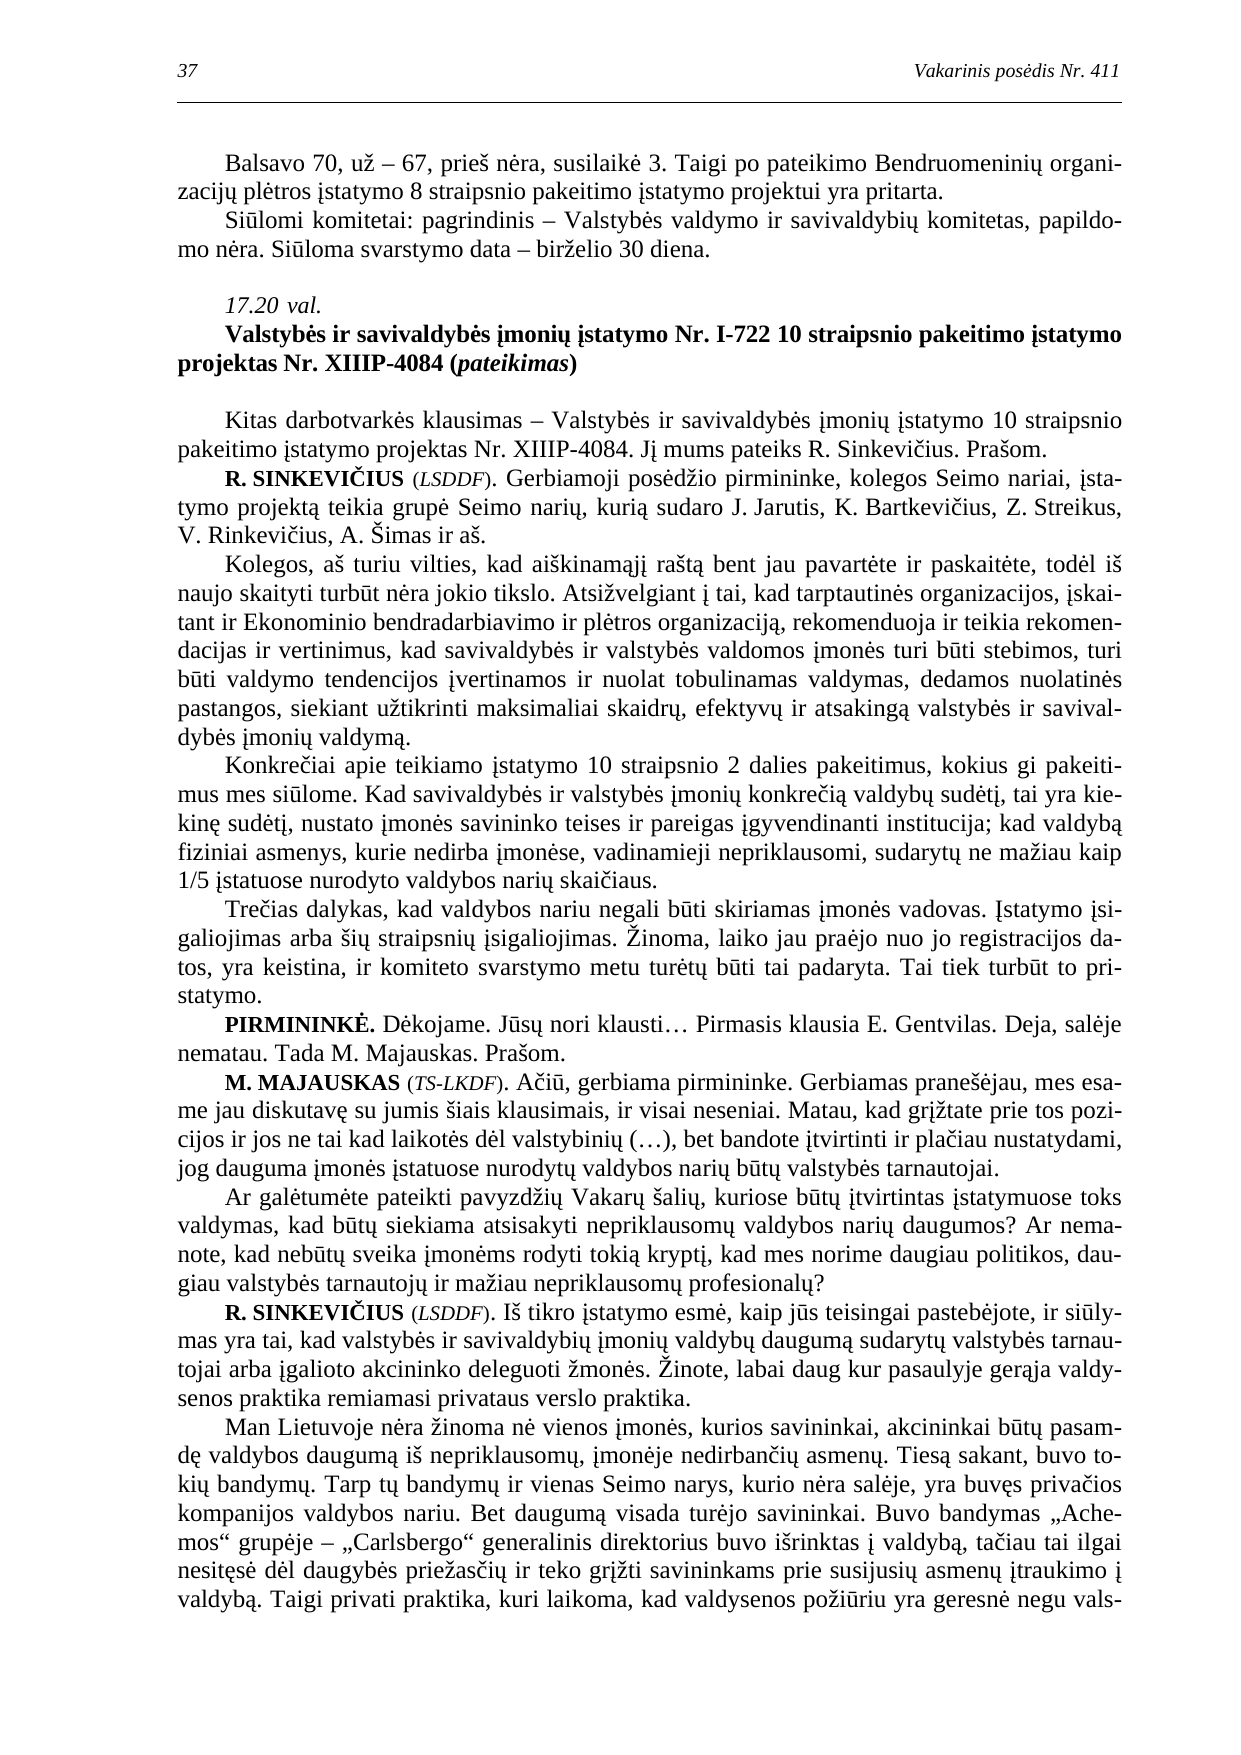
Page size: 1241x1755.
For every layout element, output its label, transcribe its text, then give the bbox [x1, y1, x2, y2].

text 17.20 val. [224, 291, 1122, 319]
text Tre­čias da­ly­kas, kad val­dy­bos na­riu ne­ga­li bū­ti ski­ria­mas įmo­nės va­do­vas. Įsta­ty­mo įsi­ga­lio­ji­mas ar­ba šių straips­nių įsi­ga­lio­ji­mas. Ži­no­ma, lai­ko jau pra­ėjo nuo jo re­gist­ra­ci­jos da­tos, yra keis­ti­na, ir ko­mi­te­to svars­ty­mo me­tu tu­rė­tų bū­ti tai pa­da­ry­ta. Tai tiek tur­būt to pri­staty­mo. [177, 894, 1122, 1009]
text Kon­kre­čiai apie tei­kia­mo įsta­ty­mo 10 straips­nio 2 da­lies pa­kei­ti­mus, ko­kius gi pa­kei­ti­mus mes siū­lo­me. Kad sa­vi­val­dy­bės ir vals­ty­bės įmo­nių kon­kre­čią val­dy­bų su­dė­tį, tai yra kie­ki­nę su­dė­tį, nu­sta­to įmo­nės sa­vi­nin­ko tei­ses ir pa­rei­gas įgy­ven­di­nan­ti ins­ti­tu­ci­ja; kad val­dy­bą fi­zi­niai as­me­nys, ku­rie ne­dir­ba įmo­nė­se, va­di­na­mie­ji ne­pri­klau­so­mi, su­da­ry­tų ne ma­žiau kaip 1/5 įsta­tuo­se nu­ro­dy­to val­dy­bos na­rių skai­čiaus. [177, 750, 1122, 894]
text R. SINKEVIČIUS (LSDDF). Iš tik­ro įsta­ty­mo es­mė, kaip jūs tei­sin­gai pa­ste­bė­jo­te, ir siū­ly­mas yra tai, kad vals­ty­bės ir sa­vi­val­dy­bių įmo­nių val­dy­bų dau­gu­mą su­da­ry­tų vals­ty­bės tar­nau­to­jai ar­ba įga­lio­to ak­ci­nin­ko de­le­guo­ti žmo­nės. Ži­no­te, la­bai daug kur pa­sau­ly­je ge­rą­ja val­dy­se­nos prak­ti­ka re­mia­ma­si pri­va­taus ver­slo prak­ti­ka. [177, 1297, 1122, 1412]
text Siū­lo­mi ko­mi­te­tai: pa­grin­di­nis – Vals­ty­bės val­dy­mo ir sa­vi­val­dy­bių ko­mi­te­tas, pa­pil­do­mo nė­ra. Siū­lo­ma svars­ty­mo da­ta – bir­že­lio 30 die­na. [177, 205, 1122, 263]
text Vals­ty­bės ir sa­vi­val­dy­bės įmo­nių įsta­ty­mo Nr. I-722 10 straips­nio pa­kei­ti­mo įsta­ty­mo pro­jek­tas Nr. XIIIP-4084 (pa­tei­ki­mas) [177, 319, 1122, 377]
text M. MAJAUSKAS (TS-LKDF). Ačiū, ger­bia­ma pir­mi­nin­ke. Ger­bia­mas pra­ne­šė­jau, mes esa­me jau dis­ku­ta­vę su ju­mis šiais klau­si­mais, ir vi­sai ne­se­niai. Ma­tau, kad grįž­ta­te prie tos po­zi­ci­jos ir jos ne tai kad lai­ko­tės dėl vals­ty­bi­nių (…), bet ban­do­te įtvir­tin­ti ir pla­čiau nu­sta­ty­da­mi, jog dau­gu­ma įmo­nės įsta­tuo­se nu­ro­dy­tų val­dy­bos na­rių bū­tų vals­ty­bės tar­nau­to­jai. [177, 1067, 1122, 1182]
text Ki­tas dar­bo­tvarkės klau­si­mas – Vals­ty­bės ir sa­vi­val­dy­bės įmo­nių įsta­ty­mo 10 straips­nio pa­kei­ti­mo įsta­ty­mo pro­jek­tas Nr. XIIIP-4084. Jį mums pa­teiks R. Sin­ke­vi­čius. Pra­šom. [177, 405, 1122, 463]
text R. SINKEVIČIUS (LSDDF). Ger­bia­mo­ji po­sė­džio pir­mi­nin­ke, ko­le­gos Sei­mo na­riai, įsta­ty­mo pro­jek­tą tei­kia gru­pė Sei­mo na­rių, ku­rią su­da­ro J. Ja­ru­tis, K. Bart­ke­vi­čius, Z. Strei­kus, V. Rin­ke­vi­čius, A. Ši­mas ir aš. [177, 463, 1122, 549]
text Ko­le­gos, aš tu­riu vil­ties, kad aiš­ki­na­mą­jį raš­tą bent jau pa­var­tė­te ir pa­skai­tė­te, to­dėl iš nau­jo skai­ty­ti tur­būt nė­ra jo­kio tiks­lo. At­si­žvel­giant į tai, kad tarp­tau­ti­nės or­ga­ni­za­ci­jos, įskai­tant ir Eko­no­mi­nio ben­dra­dar­bia­vi­mo ir plėt­ros or­ga­ni­za­ci­ją, re­ko­men­duo­ja ir tei­kia re­ko­men­da­ci­jas ir ver­ti­ni­mus, kad sa­vi­val­dy­bės ir vals­ty­bės val­do­mos įmo­nės tu­ri bū­ti ste­bi­mos, tu­ri bū­ti val­dy­mo ten­den­ci­jos įver­ti­na­mos ir nuo­lat to­bu­li­na­mas val­dy­mas, de­da­mos nuo­la­ti­nės pa­stan­gos, sie­kiant už­tik­rin­ti mak­si­ma­liai skaid­rų, efek­ty­vų ir at­sa­kin­gą vals­ty­bės ir sa­vi­val­dy­bės įmo­nių val­dy­mą. [177, 549, 1122, 750]
text Man Lie­tu­vo­je nė­ra ži­no­ma nė vie­nos įmo­nės, ku­rios sa­vi­nin­kai, ak­ci­nin­kai bū­tų pa­sam­dę val­dy­bos dau­gu­mą iš ne­pri­klau­so­mų, įmo­nė­je ne­dir­ban­čių as­me­nų. Tie­są sa­kant, bu­vo to­kių ban­dy­mų. Tarp tų ban­dy­mų ir vie­nas Sei­mo na­rys, ku­rio nė­ra sa­lė­je, yra bu­vęs pri­va­čios kom­pa­ni­jos val­dy­bos na­riu. Bet dau­gu­mą vi­sa­da tu­rė­jo sa­vi­nin­kai. Bu­vo ban­dy­mas „Ache­mos“ gru­pė­je – „Carl­sber­go“ ge­ne­ra­li­nis di­rek­to­rius bu­vo iš­rink­tas į val­dy­bą, ta­čiau tai il­gai ne­si­tę­sė dėl dau­gy­bės prie­žas­čių ir te­ko grįž­ti sa­vi­nin­kams prie su­si­ju­sių as­me­nų įtrau­ki­mo į val­dy­bą. Tai­gi pri­va­ti prak­ti­ka, ku­ri lai­ko­ma, kad val­dy­se­nos po­žiū­riu yra ge­res­nė ne­gu vals­ [177, 1412, 1122, 1613]
text PIRMININKĖ. Dė­ko­ja­me. Jū­sų no­ri klaus­ti… Pir­ma­sis klau­sia E. Gent­vi­las. De­ja, sa­lė­je ne­ma­tau. Ta­da M. Ma­jaus­kas. Pra­šom. [177, 1009, 1122, 1067]
text Bal­sa­vo 70, už – 67, prieš nė­ra, su­si­lai­kė 3. Tai­gi po pa­tei­ki­mo Ben­druo­me­ni­nių or­ga­ni­za­ci­jų plėt­ros įsta­ty­mo 8 straips­nio pa­kei­ti­mo įsta­ty­mo pro­jek­tui yra pri­tar­ta. [177, 148, 1122, 205]
text Ar ga­lė­tu­mė­te pa­teik­ti pa­vyz­džių Va­ka­rų ša­lių, ku­rio­se bū­tų įtvir­tin­tas įsta­ty­muo­se toks val­dy­mas, kad bū­tų sie­kia­ma at­si­sa­ky­ti ne­pri­klau­so­mų val­dy­bos na­rių dau­gu­mos? Ar ne­ma­no­te, kad ne­bū­tų svei­ka įmo­nėms ro­dy­ti to­kią kryp­tį, kad mes no­ri­me dau­giau po­li­ti­kos, dau­giau vals­ty­bės tar­nau­to­jų ir ma­žiau ne­pri­klau­so­mų pro­fe­sio­na­lų? [177, 1182, 1122, 1297]
